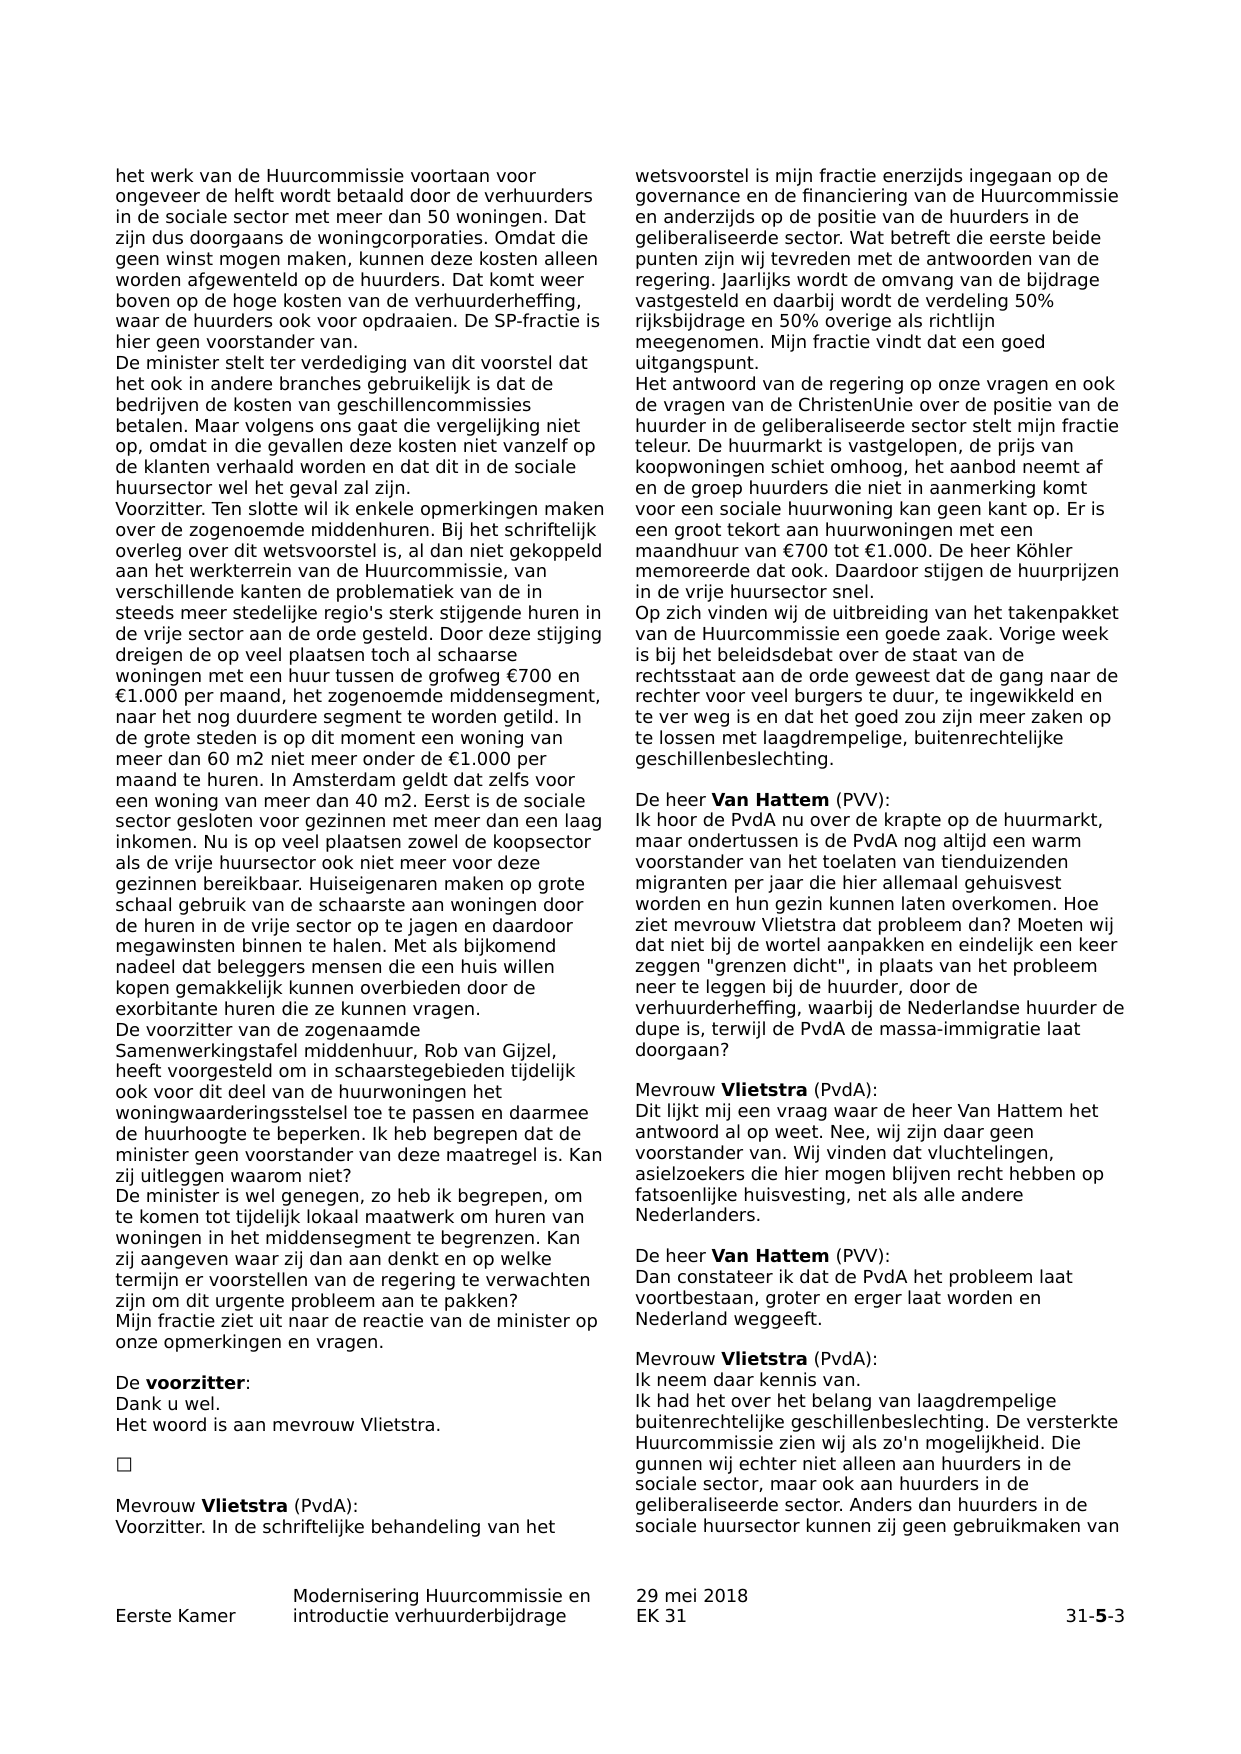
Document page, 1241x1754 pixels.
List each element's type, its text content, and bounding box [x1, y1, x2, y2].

text Ik had het over het belang van laagdrempelige buitenrechtelijke geschillenbeslechting. De versterkte Huurcommissie zien wij als zo'n mogelijkheid. Die gunnen wij echter niet alleen aan huurders in de sociale sector, maar ook aan huurders in de geliberaliseerde sector. Anders dan huurders in de sociale huursector kunnen zij geen gebruikmaken van [635, 1391, 1125, 1537]
text Dan constateer ik dat de PvdA het probleem laat voortbestaan, groter en erger laat worden en Nederland weggeeft. [635, 1267, 1125, 1329]
text Ik neem daar kennis van. [635, 1370, 1125, 1391]
text Mevrouw Vlietstra (PvdA): [635, 1349, 1125, 1370]
text De voorzitter van de zogenaamde Samenwerkingstafel middenhuur, Rob van Gijzel, heeft voorgesteld om in schaarstegebieden tijdelijk ook voor dit deel van de huurwoningen het woningwaarderingsstelsel toe te passen en daarmee de huurhoogte te beperken. Ik heb begrepen dat de minister geen voorstander van deze maatregel is. Kan zij uitleggen waarom niet? [115, 1019, 605, 1186]
text Het woord is aan mevrouw Vlietstra. [115, 1414, 605, 1435]
text De heer Van Hattem (PVV): [635, 789, 1125, 810]
text Voorzitter. Ten slotte wil ik enkele opmerkingen maken over de zogenoemde middenhuren. Bij het schriftelijk overleg over dit wetsvoorstel is, al dan niet gekoppeld aan het werkterrein van de Huurcommissie, van verschillende kanten de problematiek van de in steeds meer stedelijke regio's sterk stijgende huren in de vrije sector aan de orde gesteld. Door deze stijging dreigen de op veel plaatsen toch al schaarse woningen met een huur tussen de grofweg €700 en €1.000 per maand, het zogenoemde middensegment, naar het nog duurdere segment te worden getild. In de grote steden is op dit moment een woning van meer dan 60 m2 niet meer onder de €1.000 per maand te huren. In Amsterdam geldt dat zelfs voor een woning van meer dan 40 m2. Eerst is de sociale sector gesloten voor gezinnen met meer dan een laag inkomen. Nu is op veel plaatsen zowel de koopsector als de vrije huursector ook niet meer voor deze gezinnen bereikbaar. Huiseigenaren maken op grote schaal gebruik van de schaarste aan woningen door de huren in de vrije sector op te jagen en daardoor megawinsten binnen te halen. Met als bijkomend nadeel dat beleggers mensen die een huis willen kopen gemakkelijk kunnen overbieden door de exorbitante huren die ze kunnen vragen. [115, 499, 605, 1019]
text Mevrouw Vlietstra (PvdA): [635, 1080, 1125, 1101]
text ⬜ [115, 1455, 605, 1476]
text Voorzitter. In de schriftelijke behandeling van het [115, 1517, 605, 1537]
text Mevrouw Vlietstra (PvdA): [115, 1496, 605, 1517]
text De heer Van Hattem (PVV): [635, 1246, 1125, 1267]
text Op zich vinden wij de uitbreiding van het takenpakket van de Huurcommissie een goede zaak. Vorige week is bij het beleidsdebat over de staat van de rechtsstaat aan de orde geweest dat de gang naar de rechter voor veel burgers te duur, te ingewikkeld en te ver weg is en dat het goed zou zijn meer zaken op te lossen met laagdrempelige, buitenrechtelijke geschillenbeslechting. [635, 603, 1125, 769]
text het werk van de Huurcommissie voortaan voor ongeveer de helft wordt betaald door de verhuurders in de sociale sector met meer dan 50 woningen. Dat zijn dus doorgaans de woningcorporaties. Omdat die geen winst mogen maken, kunnen deze kosten alleen worden afgewenteld op de huurders. Dat komt weer boven op de hoge kosten van de verhuurderheffing, waar de huurders ook voor opdraaien. De SP-fractie is hier geen voorstander van. [115, 165, 605, 353]
text Mijn fractie ziet uit naar de reactie van de minister op onze opmerkingen en vragen. [115, 1311, 605, 1353]
text Ik hoor de PvdA nu over de krapte op de huurmarkt, maar ondertussen is de PvdA nog altijd een warm voorstander van het toelaten van tienduizenden migranten per jaar die hier allemaal gehuisvest worden en hun gezin kunnen laten overkomen. Hoe ziet mevrouw Vlietstra dat probleem dan? Moeten wij dat niet bij de wortel aanpakken en eindelijk een keer zeggen "grenzen dicht", in plaats van het probleem neer te leggen bij de huurder, door de verhuurderheffing, waarbij de Nederlandse huurder de dupe is, terwijl de PvdA de massa-immigratie laat doorgaan? [635, 810, 1125, 1060]
text wetsvoorstel is mijn fractie enerzijds ingegaan op de governance en de financiering van de Huurcommissie en anderzijds op de positie van de huurders in de geliberaliseerde sector. Wat betreft die eerste beide punten zijn wij tevreden met de antwoorden van de regering. Jaarlijks wordt de omvang van de bijdrage vastgesteld en daarbij wordt de verdeling 50% rijksbijdrage en 50% overige als richtlijn meegenomen. Mijn fractie vindt dat een goed uitgangspunt. [635, 165, 1125, 374]
text De minister stelt ter verdediging van dit voorstel dat het ook in andere branches gebruikelijk is dat de bedrijven de kosten van geschillencommissies betalen. Maar volgens ons gaat die vergelijking niet op, omdat in die gevallen deze kosten niet vanzelf op de klanten verhaald worden en dat dit in de sociale huursector wel het geval zal zijn. [115, 353, 605, 499]
text De voorzitter: [115, 1373, 605, 1393]
text Dit lijkt mij een vraag waar de heer Van Hattem het antwoord al op weet. Nee, wij zijn daar geen voorstander van. Wij vinden dat vluchtelingen, asielzoekers die hier mogen blijven recht hebben op fatsoenlijke huisvesting, net als alle andere Nederlanders. [635, 1101, 1125, 1226]
text Het antwoord van de regering op onze vragen en ook de vragen van de ChristenUnie over de positie van de huurder in de geliberaliseerde sector stelt mijn fractie teleur. De huurmarkt is vastgelopen, de prijs van koopwoningen schiet omhoog, het aanbod neemt af en de groep huurders die niet in aanmerking komt voor een sociale huurwoning kan geen kant op. Er is een groot tekort aan huurwoningen met een maandhuur van €700 tot €1.000. De heer Köhler memoreerde dat ook. Daardoor stijgen de huurprijzen in de vrije huursector snel. [635, 374, 1125, 603]
text De minister is wel genegen, zo heb ik begrepen, om te komen tot tijdelijk lokaal maatwerk om huren van woningen in het middensegment te begrenzen. Kan zij aangeven waar zij dan aan denkt en op welke termijn er voorstellen van de regering te verwachten zijn om dit urgente probleem aan te pakken? [115, 1186, 605, 1311]
text Dank u wel. [115, 1393, 605, 1414]
